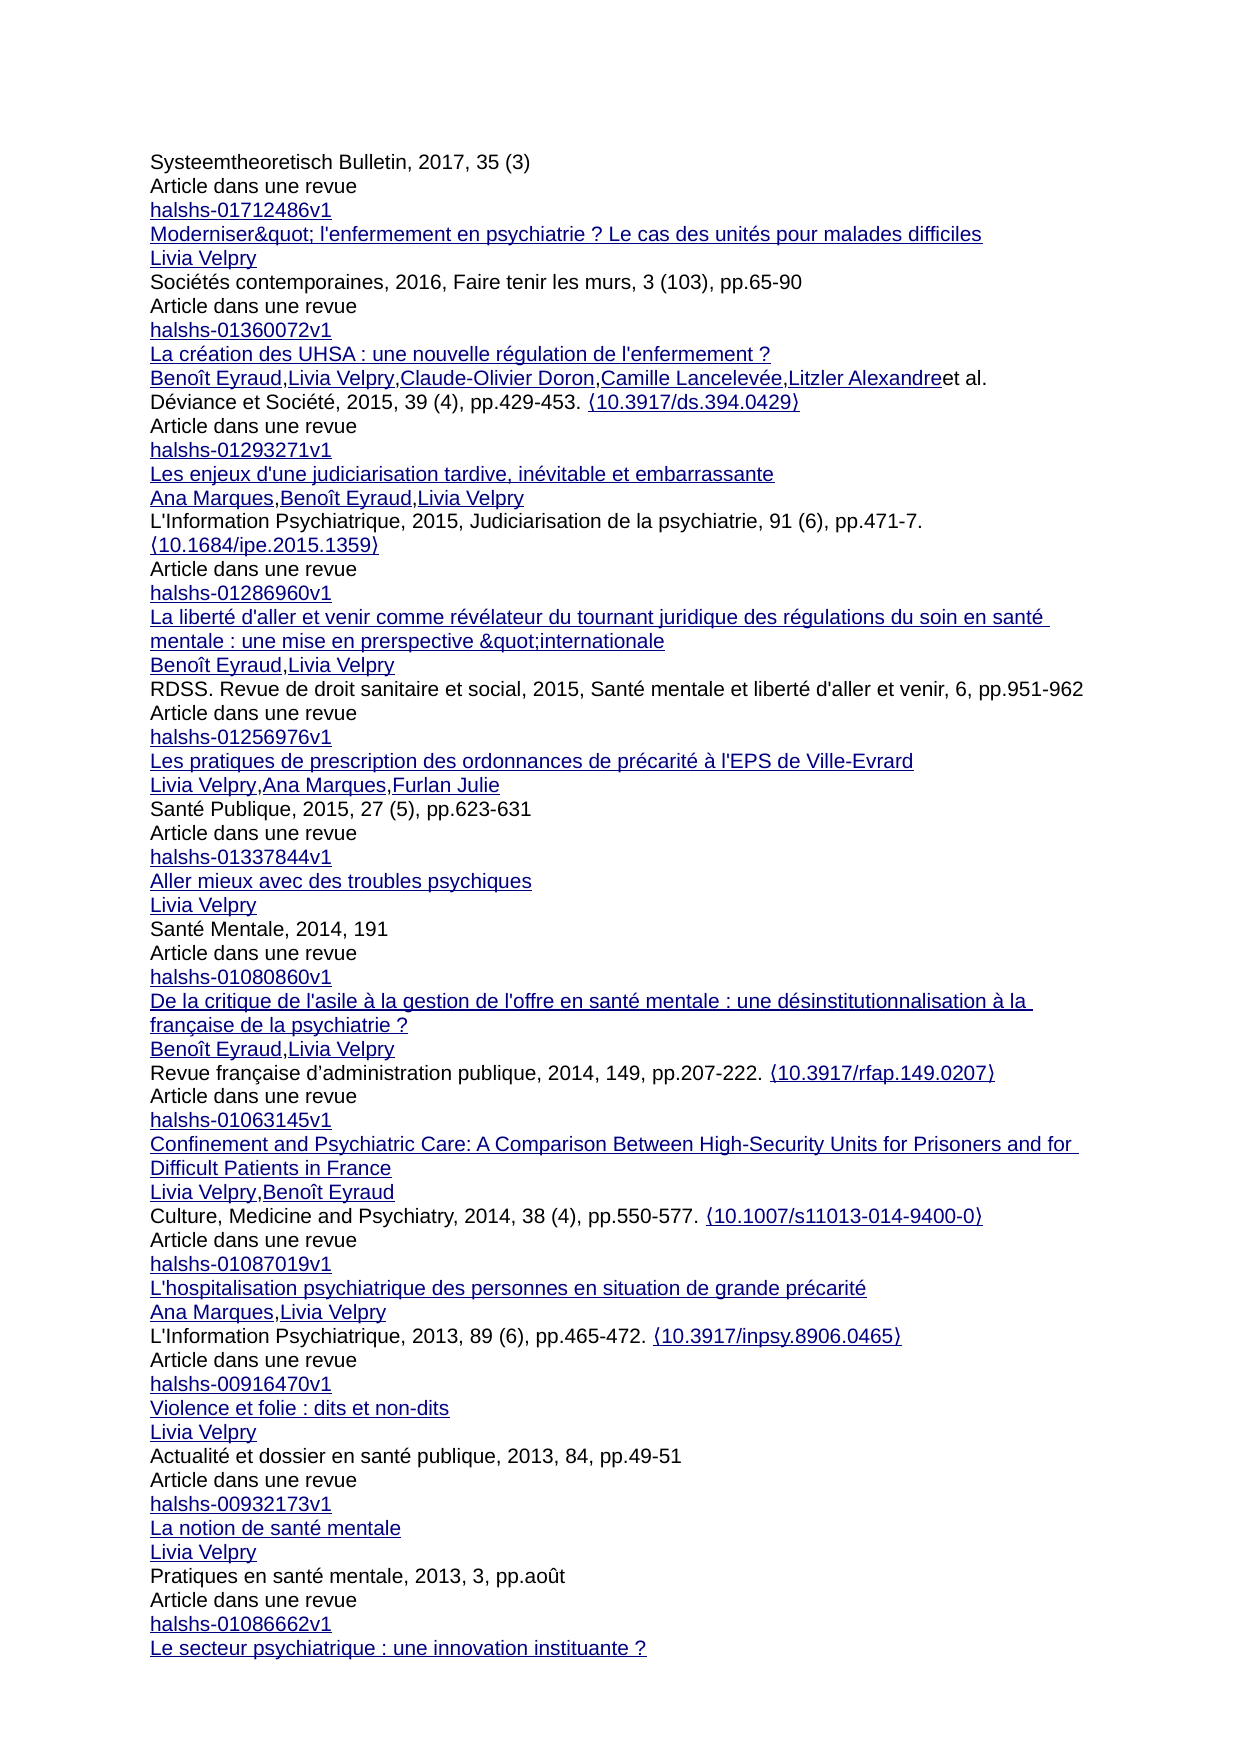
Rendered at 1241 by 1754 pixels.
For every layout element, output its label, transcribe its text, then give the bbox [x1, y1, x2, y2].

table_cell Moderniser&quot; l'enfermement en psychiatrie ? Le cas des unités pour malades difficiles Livia Velpry Sociétés contemporaines, 2016, Faire tenir les murs, 3 (103), pp.65-90 Article dans une revue halshs-01360072v1 [150, 222, 1090, 342]
table_cell Les pratiques de prescription des ordonnances de précarité à l'EPS de Ville-Evrard Livia Velpry,Ana Marques,Furlan Julie Santé Publique, 2015, 27 (5), pp.623-631 Article dans une revue halshs-01337844v1 [150, 749, 1090, 869]
table_cell La notion de santé mentale Livia Velpry Pratiques en santé mentale, 2013, 3, pp.août Article dans une revue halshs-01086662v1 [150, 1516, 1090, 1635]
table_cell Violence et folie : dits et non-dits Livia Velpry Actualité et dossier en santé publique, 2013, 84, pp.49-51 Article dans une revue halshs-00932173v1 [150, 1396, 1090, 1516]
table_cell Les enjeux d'une judiciarisation tardive, inévitable et embarrassante Ana Marques,Benoît Eyraud,Livia Velpry L'Information Psychiatrique, 2015, Judiciarisation de la psychiatrie, 91 (6), pp.471-7. ⟨10.1684/ipe.2015.1359⟩ Article dans une revue halshs-01286960v1 [150, 461, 1090, 605]
table_cell Confinement and Psychiatric Care: A Comparison Between High-Security Units for Prisoners and for Difficult Patients in France Livia Velpry,Benoît Eyraud Culture, Medicine and Psychiatry, 2014, 38 (4), pp.550-577. ⟨10.1007/s11013-014-9400-0⟩ Article dans une revue halshs-01087019v1 [150, 1132, 1090, 1276]
table_cell Aller mieux avec des troubles psychiques Livia Velpry Santé Mentale, 2014, 191 Article dans une revue halshs-01080860v1 [150, 869, 1090, 988]
table_cell La création des UHSA : une nouvelle régulation de l'enfermement ? Benoît Eyraud,Livia Velpry,Claude-Olivier Doron,Camille Lancelevée,Litzler Alexandreet al. Déviance et Société, 2015, 39 (4), pp.429-453. ⟨10.3917/ds.394.0429⟩ Article dans une revue halshs-01293271v1 [150, 342, 1090, 461]
table_cell Le secteur psychiatrique : une innovation instituante ? [150, 1635, 1090, 1659]
table_cell De la critique de l'asile à la gestion de l'offre en santé mentale : une désinstitutionnalisation à la française de la psychiatrie ? Benoît Eyraud,Livia Velpry Revue française d’administration publique, 2014, 149, pp.207-222. ⟨10.3917/rfap.149.0207⟩ Article dans une revue halshs-01063145v1 [150, 989, 1090, 1132]
table_cell Systeemtheoretisch Bulletin, 2017, 35 (3) Article dans une revue halshs-01712486v1 [150, 150, 1090, 222]
table_cell La liberté d'aller et venir comme révélateur du tournant juridique des régulations du soin en santé mentale : une mise en prerspective &quot;internationale Benoît Eyraud,Livia Velpry RDSS. Revue de droit sanitaire et social, 2015, Santé mentale et liberté d'aller et venir, 6, pp.951-962 Article dans une revue halshs-01256976v1 [150, 605, 1090, 749]
table_cell L'hospitalisation psychiatrique des personnes en situation de grande précarité Ana Marques,Livia Velpry L'Information Psychiatrique, 2013, 89 (6), pp.465-472. ⟨10.3917/inpsy.8906.0465⟩ Article dans une revue halshs-00916470v1 [150, 1276, 1090, 1396]
